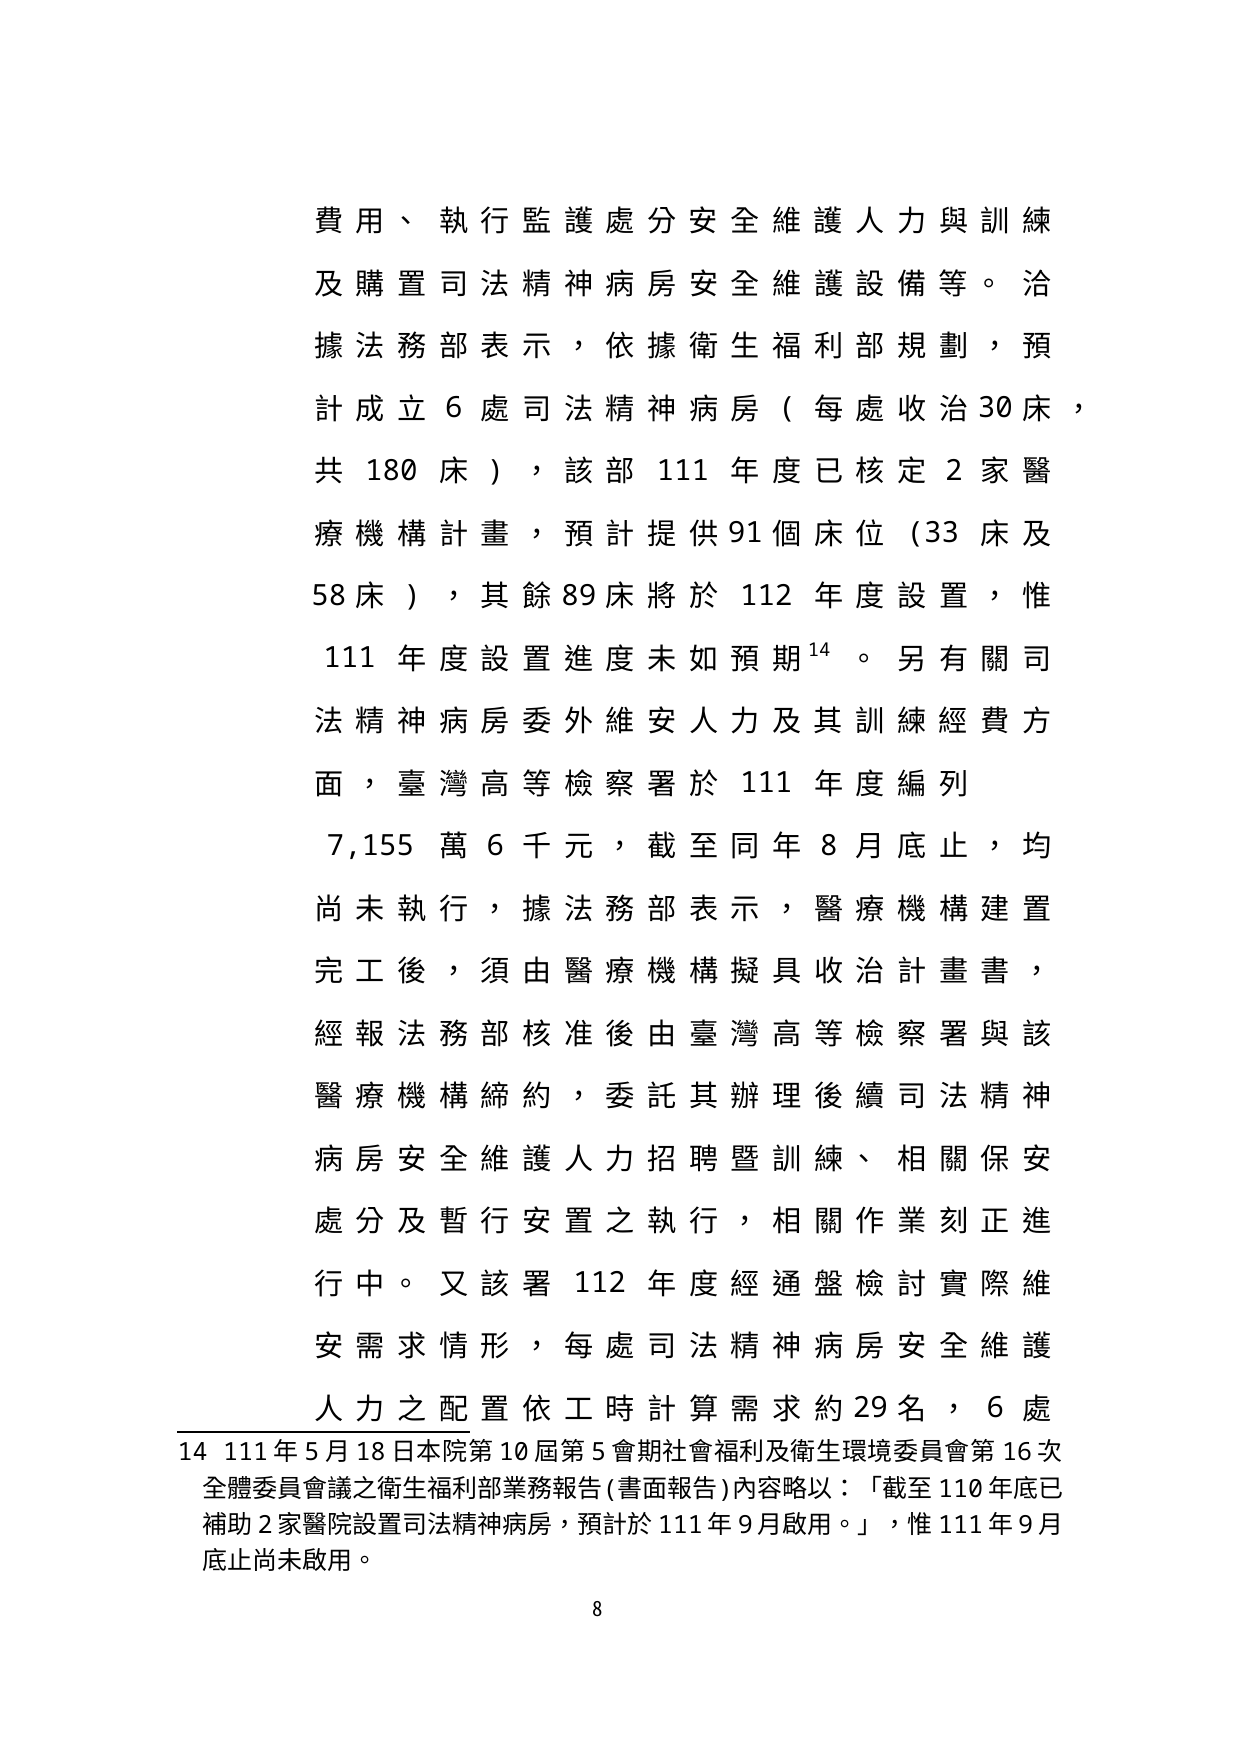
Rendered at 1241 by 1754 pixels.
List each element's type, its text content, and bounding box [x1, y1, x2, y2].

text 「強化社會安全網第二期計畫」(110-114年)係由各部會分工執行，其中開設收治受監護處分人之司法精神病房由衛生福利部推動，法務部則負擔執行監護處分費用、執行監護處分安全維護人力與訓練及購置司法精神病房安全維護設備等。洽據法務部表示，依據衛生福利部規劃，預計成立6處司法精神病房(每處收治30床，共180床)，該部111年度已核定2家醫療機構計畫，預計提供91個床位(33床及58床)，其餘89床將於112年度設置，惟111年度設置進度未如預期。另有關司法精神病房委外維安人力及其訓練經費方面，臺灣高等檢察署於111年度編列7,155萬6千元，截至同年8月底止，均尚未執行，據法務部表示，醫療機構建置完工後，須由醫療機構擬具收治計畫書，經報法務部核准後由臺灣高等檢察署與該醫療機構締約，委託其辦理後續司法精神病房安全維護人力招聘暨訓練、相關保安處分及暫行安置之執行，相關作業刻正進行中。又該署112年度經通盤檢討實際維安需求情形，每處司法精神病房安全維護人力之配置依工時計算需求約29名，6處司法精神病房合共需174名安全維護人力，編列1億1,876萬1千元。惟111年度該等司法精神病房之建置進度已有落後，112年度司法精神病房全數建置完成時程尚難預期，復安全維護人力尚須司法精神病房竣工且收治計畫書經法務部核定後始有實需，112年度編列委外維安人力及其訓練經費係以6處司法精神病房之需求為基準，恐有寬估之虞。 [271, 177, 1058, 1427]
text 111年5月18日本院第10屆第5會期社會福利及衛生環境委員會第16次全體委員會議之衛生福利部業務報告(書面報告)內容略以：「截至110年底已補助2家醫院設置司法精神病房，預計於111年9月啟用。」，惟111年9月底止尚未啟用。 [177, 1432, 1063, 1577]
